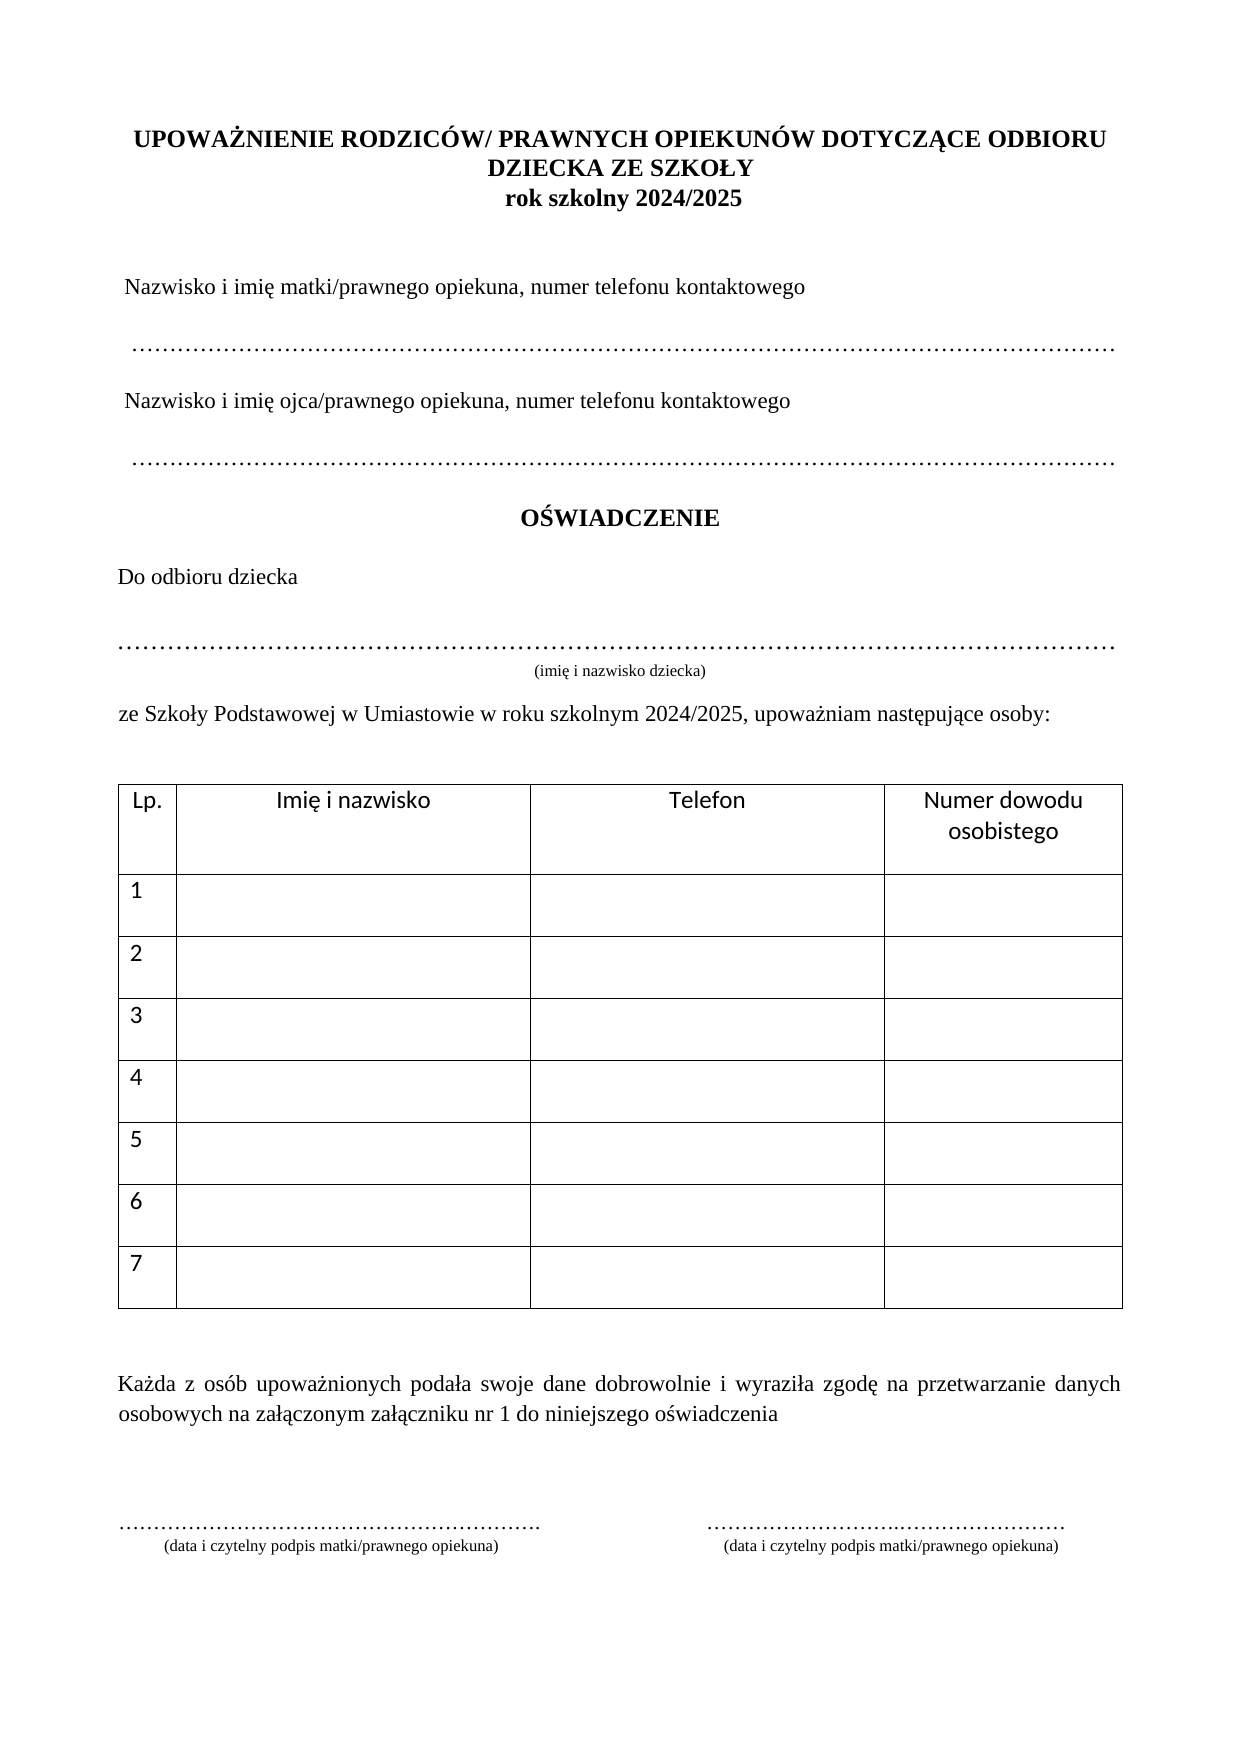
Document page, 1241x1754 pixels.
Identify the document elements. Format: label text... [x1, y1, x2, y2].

table_cell 7 [119, 1247, 176, 1308]
table_cell [177, 1123, 530, 1184]
table_cell [177, 875, 530, 936]
table_cell [885, 1123, 1122, 1184]
table_cell [531, 937, 884, 998]
text Do odbioru dziecka [117, 563, 1122, 589]
table_cell [885, 1185, 1122, 1246]
text (data i czytelny podpis matki/prawnego opiekuna) (data i czytelny podpis matki/prawnego opiekuna) [118, 1536, 1122, 1555]
text rok szkolny 2024/2025 [118, 183, 1122, 212]
table_cell [531, 1247, 884, 1308]
text Każda z osób upoważnionych podała swoje dane dobrowolnie i wyraziła zgodę na przetwarzanie danych osobowych na załączonym załączniku nr 1 do niniejszego oświadczenia [117, 1371, 1122, 1426]
text Nazwisko i imię matki/prawnego opiekuna, numer telefonu kontaktowego [124, 273, 1122, 299]
table_cell [531, 999, 884, 1060]
table_cell [885, 999, 1122, 1060]
text ze Szkoły Podstawowej w Umiastowie w roku szkolnym 2024/2025, upoważniam następujące osoby: [118, 700, 1122, 727]
table_cell [531, 875, 884, 936]
text (imię i nazwisko dziecka) [191, 661, 1049, 680]
table_cell [177, 937, 530, 998]
table_header Numer dowodu osobistego [885, 785, 1122, 874]
text ……………………………………………………. ……………………….…………………… [118, 1509, 1122, 1534]
table_cell [885, 937, 1122, 998]
table_cell 3 [119, 999, 176, 1060]
table_cell 6 [119, 1185, 176, 1246]
table_cell [531, 1185, 884, 1246]
table_cell 4 [119, 1061, 176, 1122]
table_header Telefon [531, 785, 884, 874]
text UPOWAŻNIENIE RODZICÓW/ PRAWNYCH OPIEKUNÓW DOTYCZĄCE ODBIORU DZIECKA ZE SZKOŁY [118, 124, 1122, 182]
table_cell 1 [119, 875, 176, 936]
text Nazwisko i imię ojca/prawnego opiekuna, numer telefonu kontaktowego [124, 387, 1122, 413]
text ………………………………………………………………………………………………………………… [124, 330, 1122, 356]
table_cell [531, 1061, 884, 1122]
table_cell [177, 999, 530, 1060]
table_header Lp. [119, 785, 176, 874]
text ………………………………………………………………………………………………………………… [124, 444, 1122, 470]
table_cell 2 [119, 937, 176, 998]
table_cell [885, 1247, 1122, 1308]
table_cell 5 [119, 1123, 176, 1184]
table_cell [177, 1185, 530, 1246]
table_cell [531, 1123, 884, 1184]
table_cell [177, 1247, 530, 1308]
table_cell [885, 875, 1122, 936]
text OŚWIADCZENIE [118, 503, 1122, 532]
table_cell [177, 1061, 530, 1122]
subtitle ………………………………………………………………………………………………………… [116, 626, 1122, 655]
table_header Imię i nazwisko [177, 785, 530, 874]
table_cell [885, 1061, 1122, 1122]
